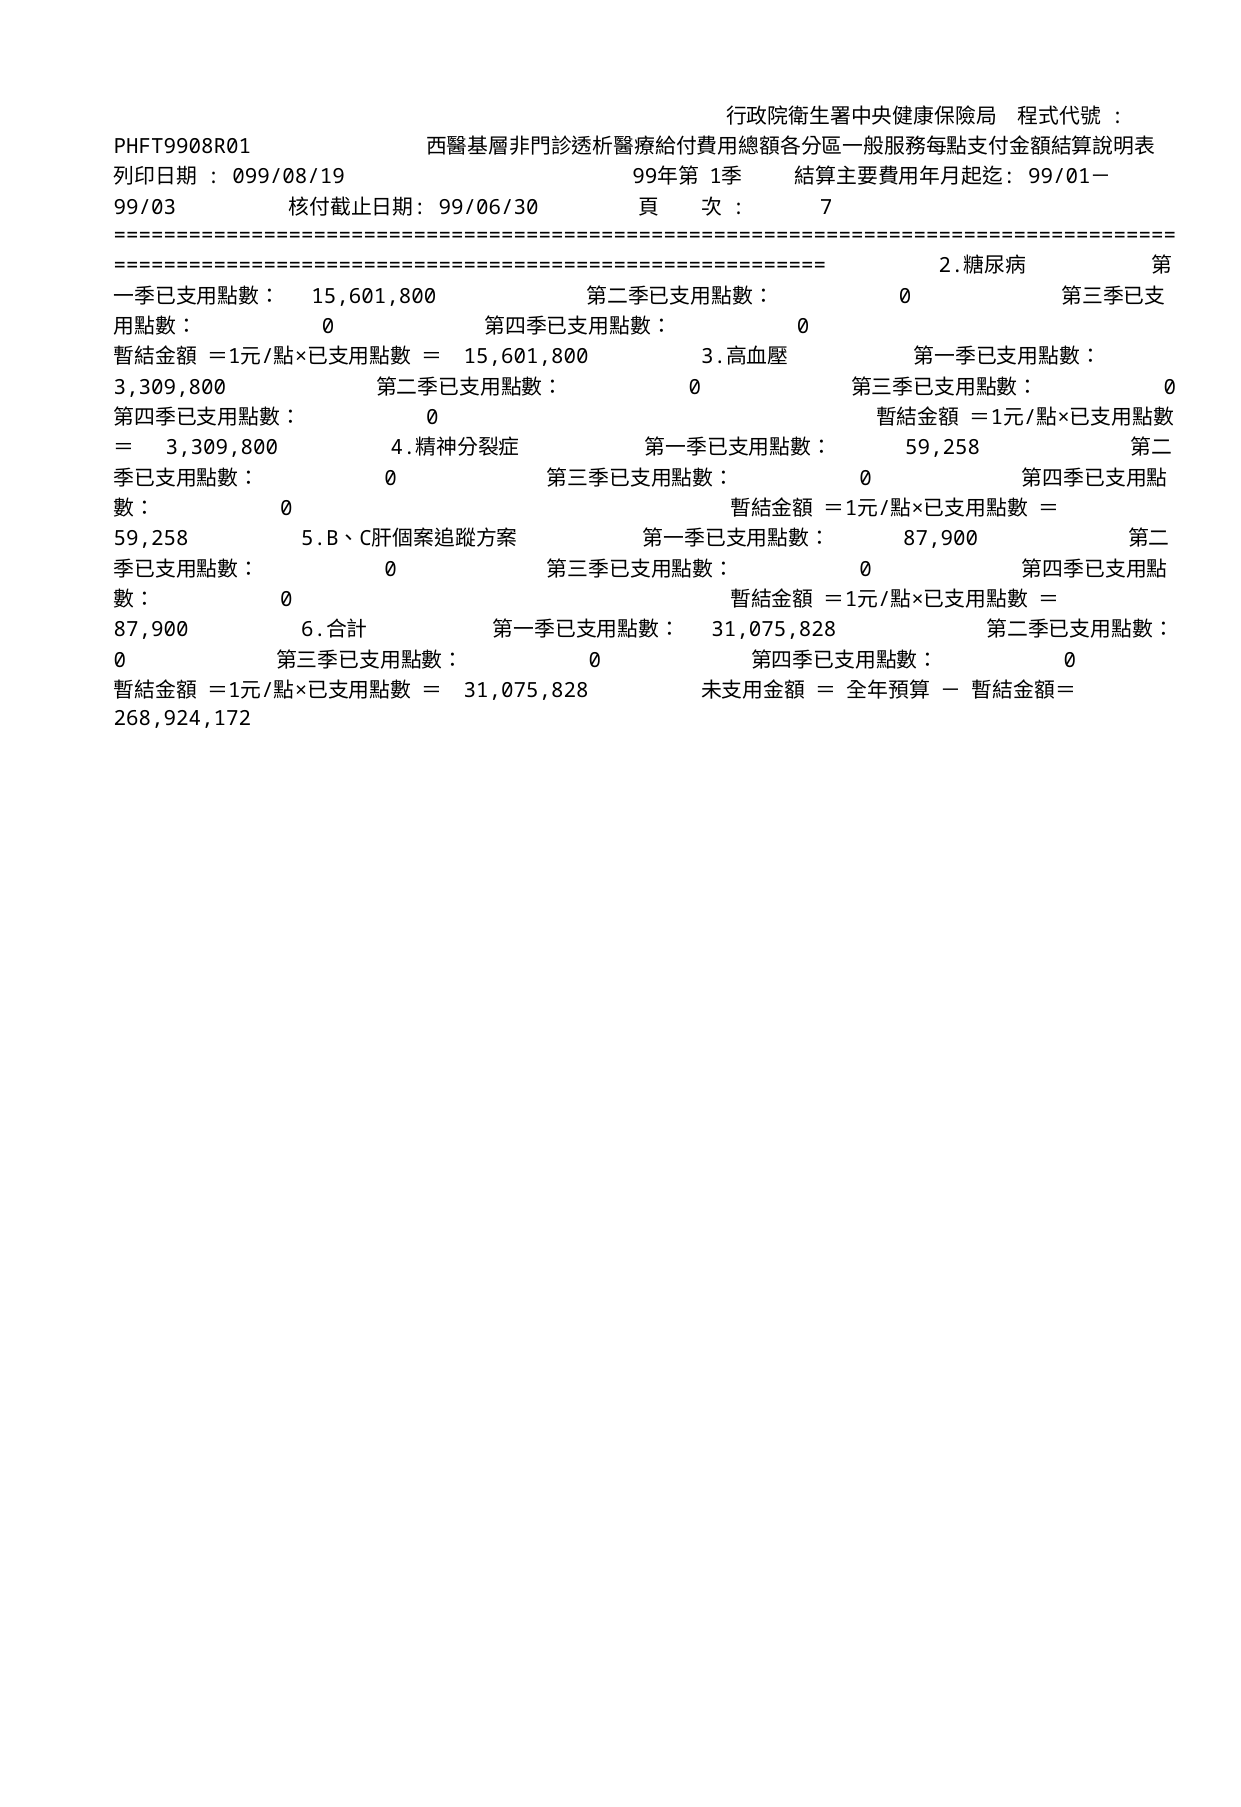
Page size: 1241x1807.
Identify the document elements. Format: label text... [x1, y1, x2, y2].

text 行政院衛生署中央健康保險局 程式代號 : PHFT9908R01 西醫基層非門診透析醫療給付費用總額各分區一般服務每點支付金額結算說明表 列印日期 : 099/08/19 99年第 1季 結算主要費用年月起迄: 99/01－ 99/03 核付截止日期: 99/06/30 頁 次 : 7 ============================================================================================================================================== 2.糖尿病 第一季已支用點數： 15,601,800 第二季已支用點數： 0 第三季已支用點數： 0 第四季已支用點數： 0 暫結金額 ＝1元/點×已支用點數 ＝ 15,601,800 3.高血壓 第一季已支用點數： 3,309,800 第二季已支用點數： 0 第三季已支用點數： 0 第四季已支用點數： 0 暫結金額 ＝1元/點×已支用點數 ＝ 3,309,800 4.精神分裂症 第一季已支用點數： 59,258 第二季已支用點數： 0 第三季已支用點數： 0 第四季已支用點數： 0 暫結金額 ＝1元/點×已支用點數 ＝ 59,258 5.B、C肝個案追蹤方案 第一季已支用點數： 87,900 第二季已支用點數： 0 第三季已支用點數： 0 第四季已支用點數： 0 暫結金額 ＝1元/點×已支用點數 ＝ 87,900 6.合計 第一季已支用點數： 31,075,828 第二季已支用點數： 0 第三季已支用點數： 0 第四季已支用點數： 0 暫結金額 ＝1元/點×已支用點數 ＝ 31,075,828 未支用金額 ＝ 全年預算 － 暫結金額＝ 268,924,172 [113, 99, 1184, 732]
